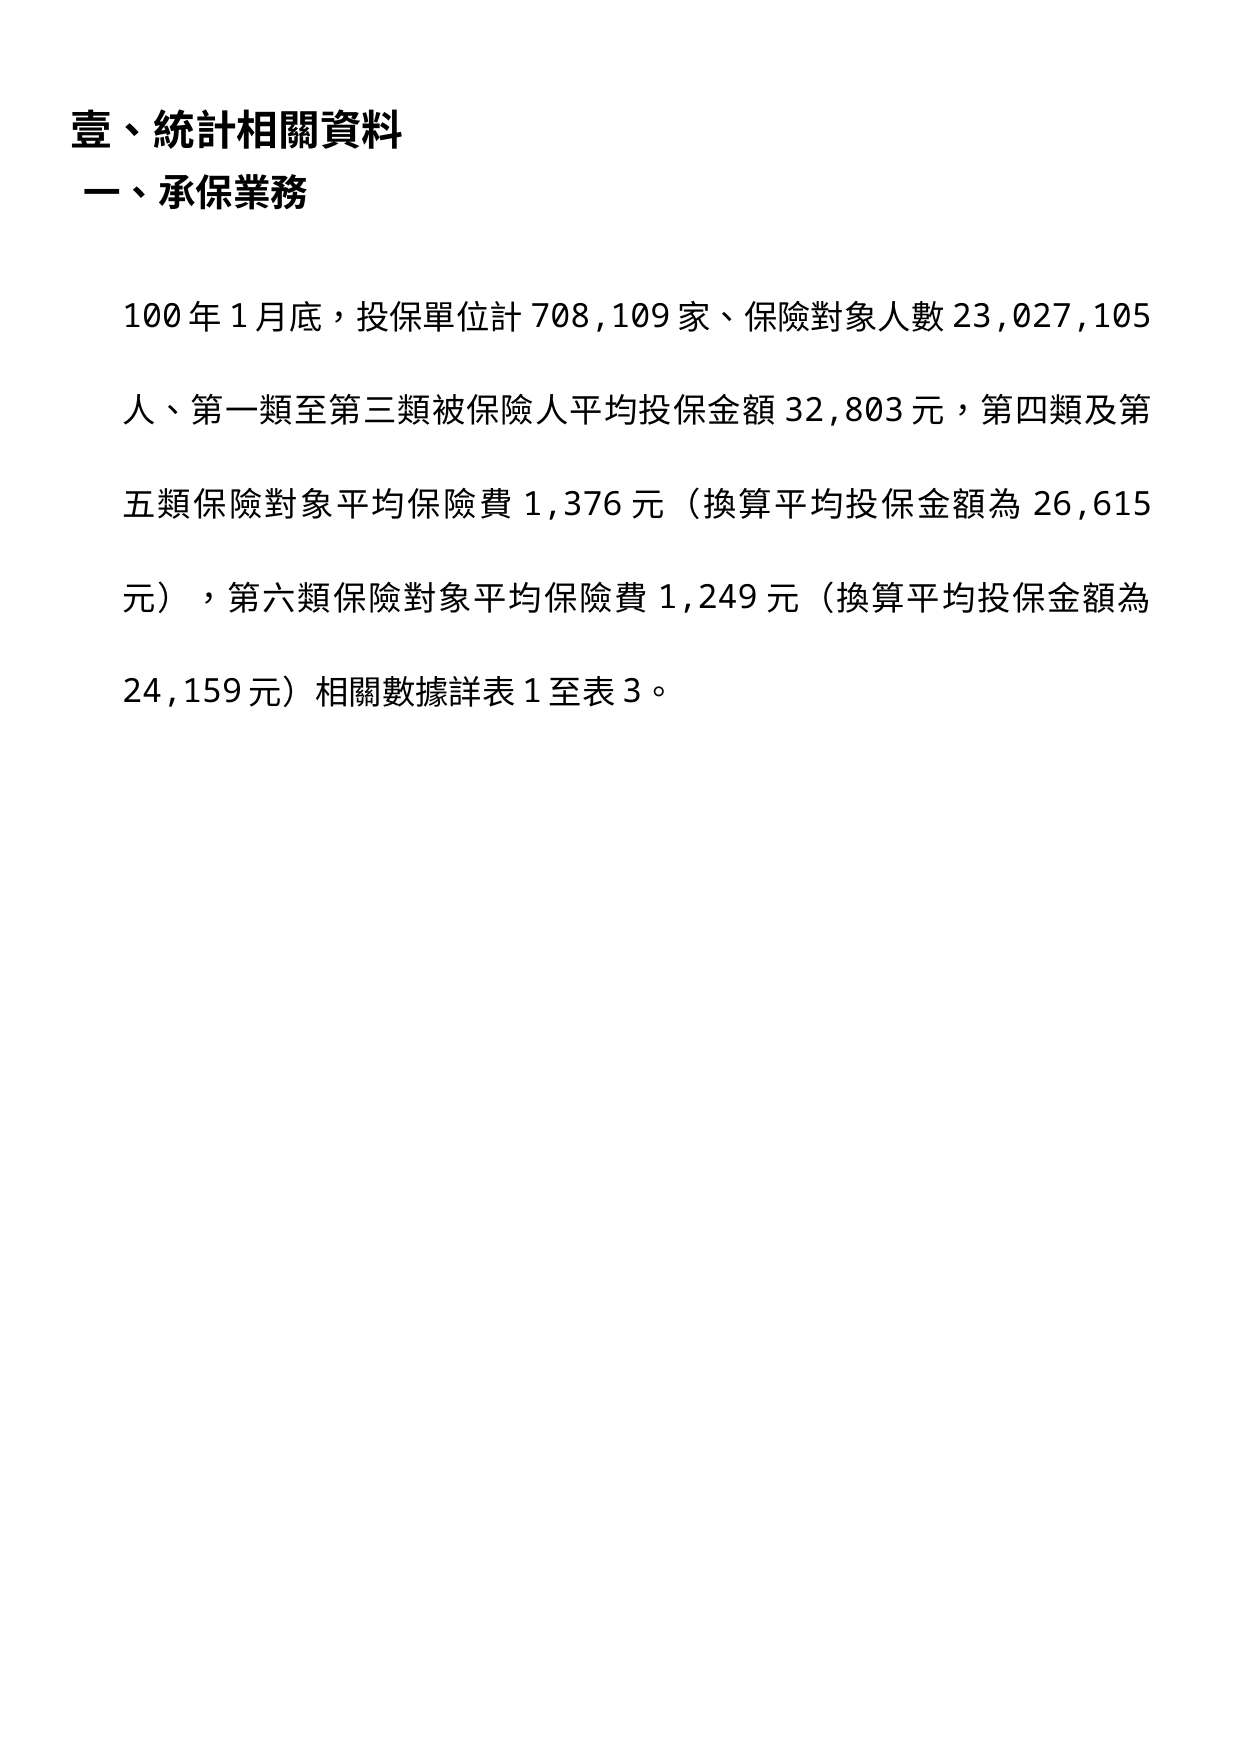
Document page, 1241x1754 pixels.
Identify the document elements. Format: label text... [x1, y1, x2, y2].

text 100年1月底，投保單位計708,109家、保險對象人數23,027,105人、第一類至第三類被保險人平均投保金額32,803元，第四類及第五類保險對象平均保險費1,376元（換算平均投保金額為26,615元），第六類保險對象平均保險費1,249元（換算平均投保金額為24,159元）相關數據詳表1至表3。 [122, 273, 1152, 710]
text 一、承保業務 [83, 148, 1181, 210]
text 壹、統計相關資料 [70, 85, 1174, 148]
